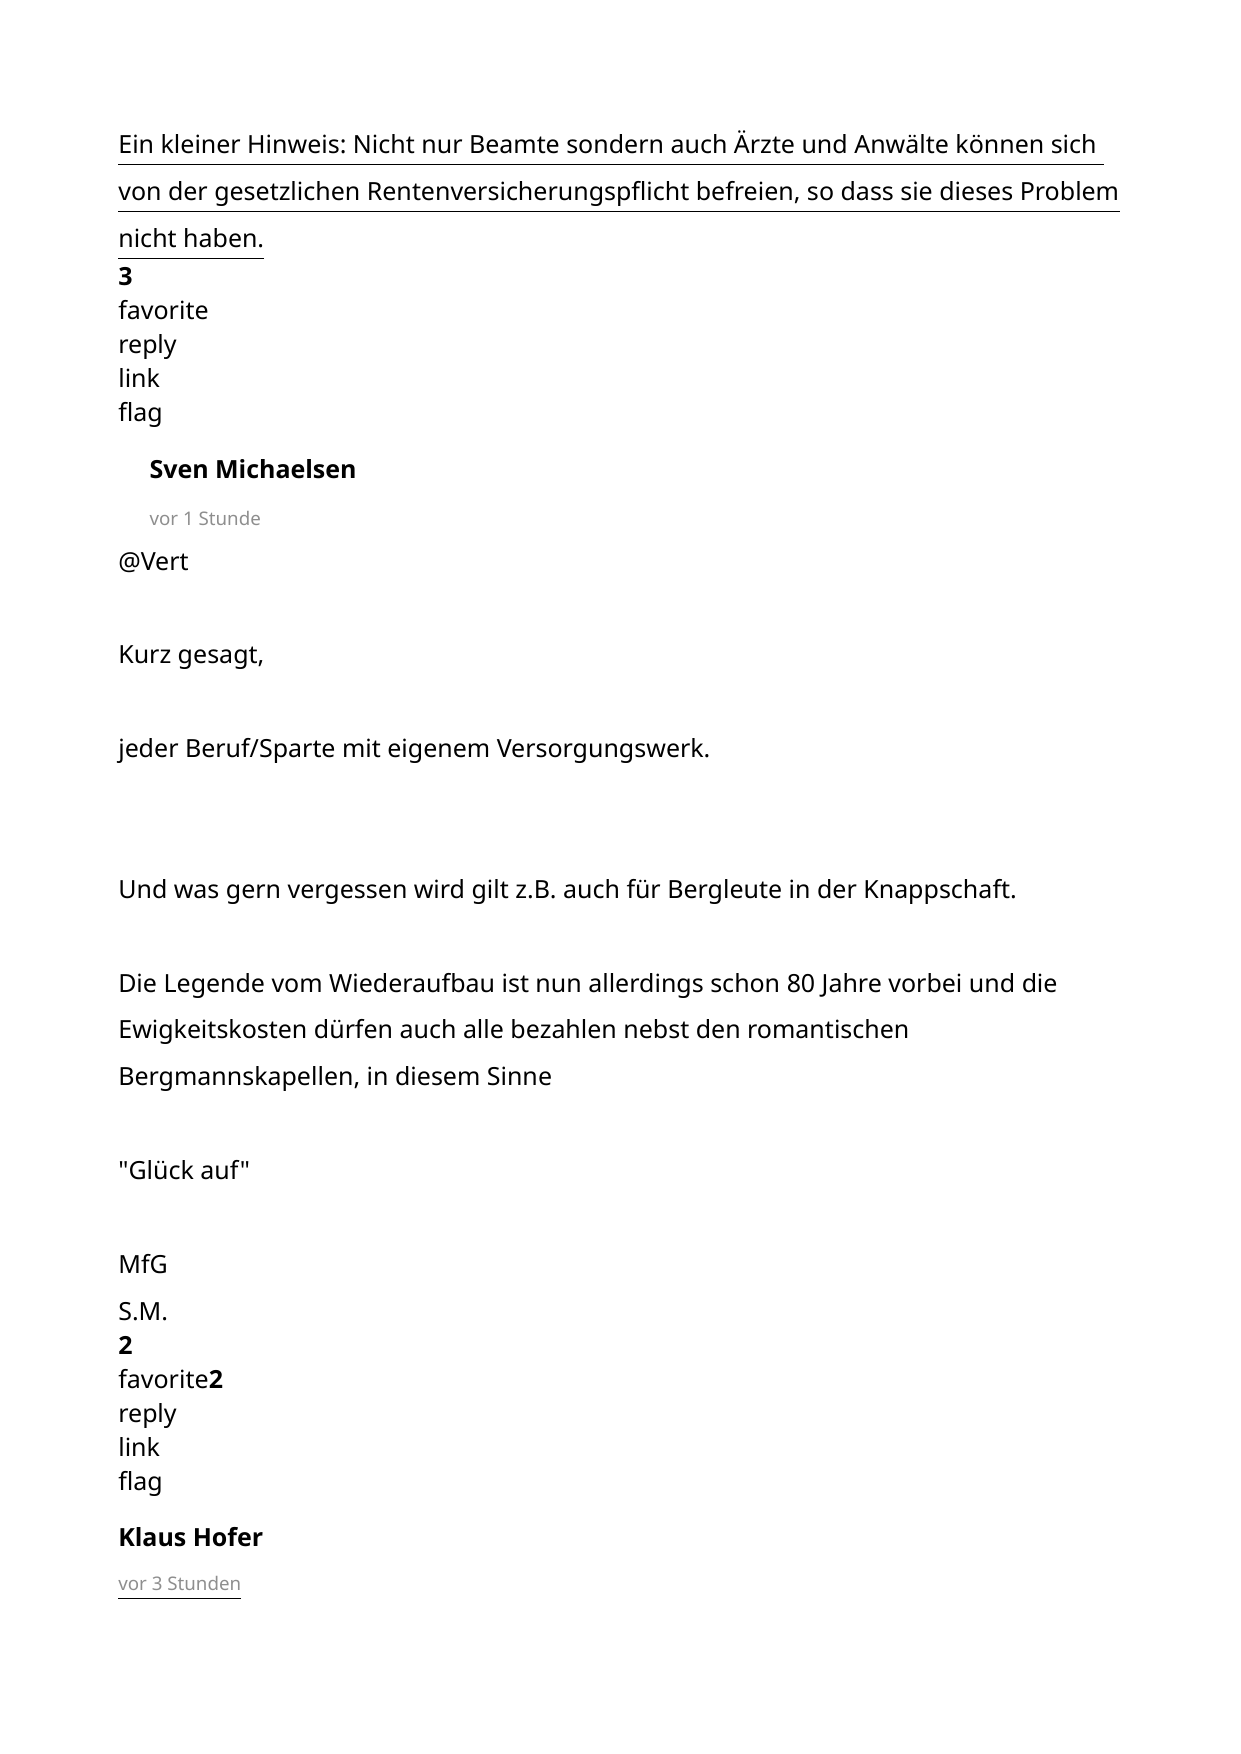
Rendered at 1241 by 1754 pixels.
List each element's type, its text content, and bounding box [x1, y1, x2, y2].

text reply [118, 327, 1122, 361]
text reply [118, 1396, 1122, 1430]
text Ein kleiner Hinweis: Nicht nur Beamte sondern auch Ärzte und Anwälte können sich von der gesetzlichen Rentenversicherungspflicht befreien, so dass sie dieses Problem nicht haben. [118, 118, 1122, 259]
text Klaus Hofer [118, 1513, 1114, 1554]
text 2 [118, 1327, 1122, 1362]
text 3 [118, 259, 1122, 293]
text vor 3 Stunden [118, 1570, 1122, 1599]
text vor 1 Stunde [149, 501, 1122, 531]
text Sven Michaelsen [149, 445, 1114, 485]
text favorite [118, 293, 1122, 327]
text flag [118, 395, 1122, 429]
text favorite2 [118, 1362, 1122, 1396]
text flag [118, 1464, 1122, 1498]
text link [118, 1430, 1122, 1464]
text @Vert Kurz gesagt, jeder Beruf/Sparte mit eigenem Versorgungswerk. Und was gern vergessen wird gilt z.B. auch für Bergleute in der Knappschaft. Die Legende vom Wiederaufbau ist nun allerdings schon 80 Jahre vorbei und die Ewigkeitskosten dürfen auch alle bezahlen nebst den romantischen Bergmannskapellen, in diesem Sinne "Glück auf" MfG S.M. [118, 531, 1122, 1327]
text link [118, 361, 1122, 395]
